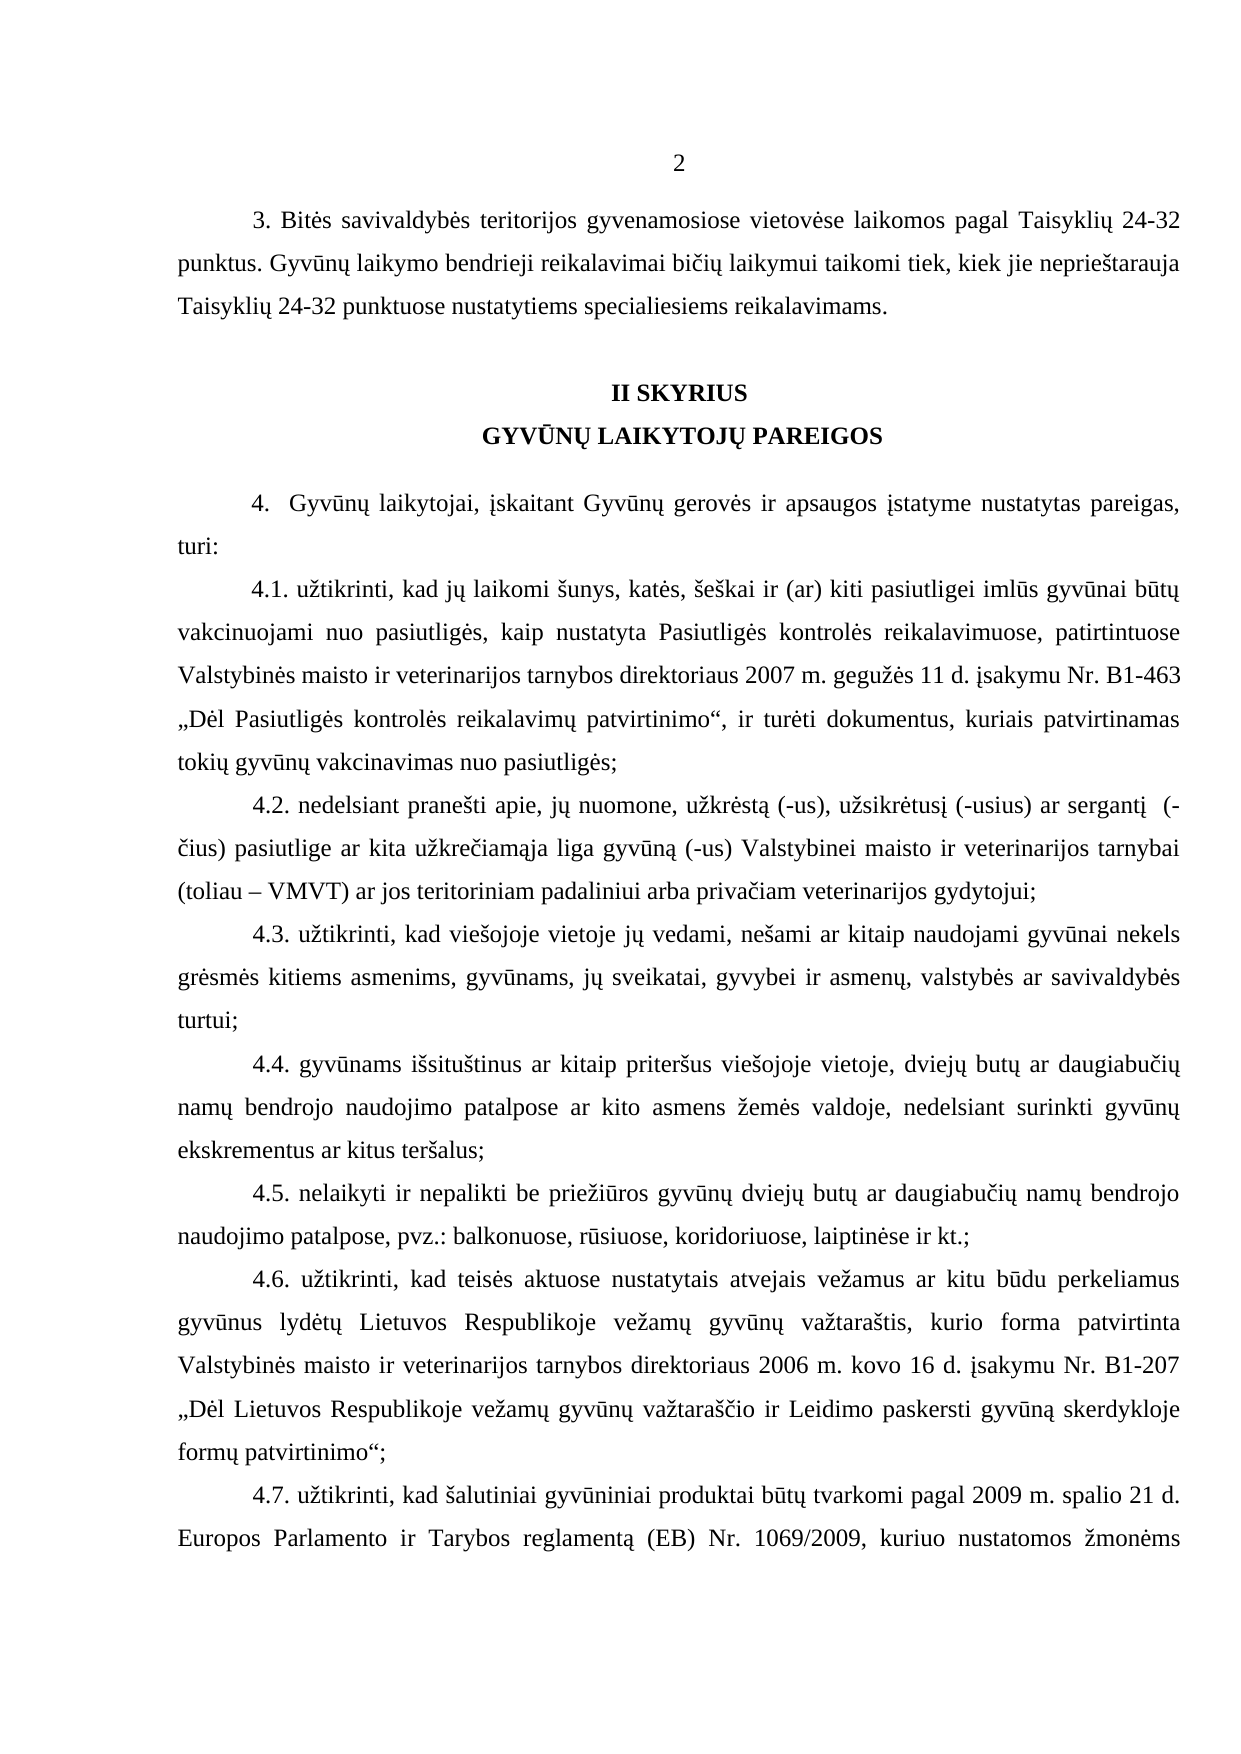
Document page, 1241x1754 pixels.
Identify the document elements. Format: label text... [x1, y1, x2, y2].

text 3. Bitės savivaldybės teritorijos gyvenamosiose vietovėse laikomos pagal Taisyklių 24-32 punktus. Gyvūnų laikymo bendrieji reikalavimai bičių laikymui taikomi tiek, kiek jie neprieštarauja Taisyklių 24-32 punktuose nustatytiems specialiesiems reikalavimams. [177, 205, 1181, 320]
text 4.3. užtikrinti, kad viešojoje vietoje jų vedami, nešami ar kitaip naudojami gyvūnai nekels grėsmės kitiems asmenims, gyvūnams, jų sveikatai, gyvybei ir asmenų, valstybės ar savivaldybės turtui; [177, 919, 1181, 1034]
text 4.7. užtikrinti, kad šalutiniai gyvūniniai produktai būtų tvarkomi pagal 2009 m. spalio 21 d. Europos Parlamento ir Tarybos reglamentą (EB) Nr. 1069/2009, kuriuo nustatomos žmonėms [177, 1480, 1181, 1552]
text 4.4. gyvūnams išsituštinus ar kitaip priteršus viešojoje vietoje, dviejų butų ar daugiabučių namų bendrojo naudojimo patalpose ar kito asmens žemės valdoje, nedelsiant surinkti gyvūnų ekskrementus ar kitus teršalus; [177, 1049, 1181, 1164]
text 4.1. užtikrinti, kad jų laikomi šunys, katės, šeškai ir (ar) kiti pasiutligei imlūs gyvūnai būtų vakcinuojami nuo pasiutligės, kaip nustatyta Pasiutligės kontrolės reikalavimuose, patirtintuose Valstybinės maisto ir veterinarijos tarnybos direktoriaus 2007 m. gegužės 11 d. įsakymu Nr. B1-463 „Dėl Pasiutligės kontrolės reikalavimų patvirtinimo“, ir turėti dokumentus, kuriais patvirtinamas tokių gyvūnų vakcinavimas nuo pasiutligės; [177, 574, 1181, 776]
text II SKYRIUS [177, 378, 1181, 406]
text 4.2. nedelsiant pranešti apie, jų nuomone, užkrėstą (-us), užsikrėtusį (-usius) ar sergantį (-čius) pasiutlige ar kita užkrečiamąja liga gyvūną (-us) Valstybinei maisto ir veterinarijos tarnybai (toliau – VMVT) ar jos teritoriniam padaliniui arba privačiam veterinarijos gydytojui; [177, 790, 1181, 905]
text 4.5. nelaikyti ir nepalikti be priežiūros gyvūnų dviejų butų ar daugiabučių namų bendrojo naudojimo patalpose, pvz.: balkonuose, rūsiuose, koridoriuose, laiptinėse ir kt.; [177, 1178, 1181, 1250]
text GYVŪNŲ LAIKYTOJŲ PAREIGOS [177, 421, 1181, 449]
text 4.6. užtikrinti, kad teisės aktuose nustatytais atvejais vežamus ar kitu būdu perkeliamus gyvūnus lydėtų Lietuvos Respublikoje vežamų gyvūnų važtaraštis, kurio forma patvirtinta Valstybinės maisto ir veterinarijos tarnybos direktoriaus 2006 m. kovo 16 d. įsakymu Nr. B1-207 „Dėl Lietuvos Respublikoje vežamų gyvūnų važtaraščio ir Leidimo paskersti gyvūną skerdykloje formų patvirtinimo“; [177, 1264, 1181, 1466]
text 4. Gyvūnų laikytojai, įskaitant Gyvūnų gerovės ir apsaugos įstatyme nustatytas pareigas, turi: [177, 488, 1181, 560]
